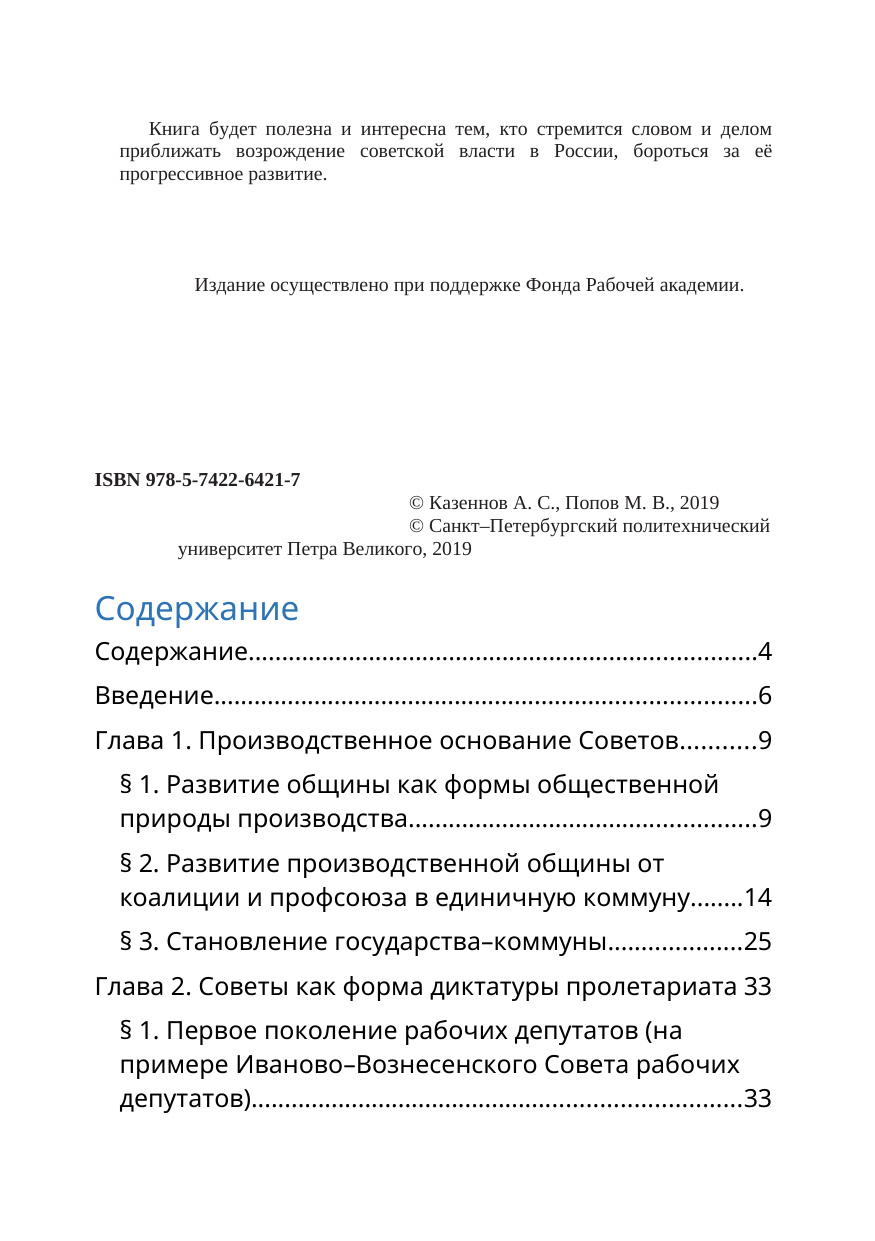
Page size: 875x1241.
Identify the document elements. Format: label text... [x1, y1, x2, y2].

text Введение 6 [94, 678, 773, 712]
text ISBN 978-5-7422-6421-7 [94, 468, 773, 491]
text § 2. Развитие производственной общины от коалиции и профсоюза в единичную коммуну 14 [119, 845, 773, 913]
text Содержание 4 [94, 633, 773, 667]
text © Санкт–Петербургский политехнический университет Петра Великого, 2019 [178, 514, 773, 559]
text § 1. Первое поколение рабочих депутатов (на примере Иваново–Вознесенского Совета рабочих депутатов) 33 [119, 1013, 773, 1115]
text Издание осуществлено при поддержке Фонда Рабочей академии. [194, 272, 773, 295]
text § 3. Становление государства–коммуны 25 [119, 924, 773, 958]
subtitle Содержание [94, 584, 773, 630]
text Книга будет полезна и интересна тем, кто стремится словом и делом приближать возрождение советской власти в России, бороться за её прогрессивное развитие. [119, 117, 773, 185]
text Глава 2. Советы как форма диктатуры пролетариата 33 [94, 968, 773, 1002]
text © Казеннов А. С., Попов М. В., 2019 [178, 491, 773, 514]
text Глава 1. Производственное основание Советов 9 [94, 722, 773, 756]
text § 1. Развитие общины как формы общественной природы производства 9 [119, 767, 773, 835]
